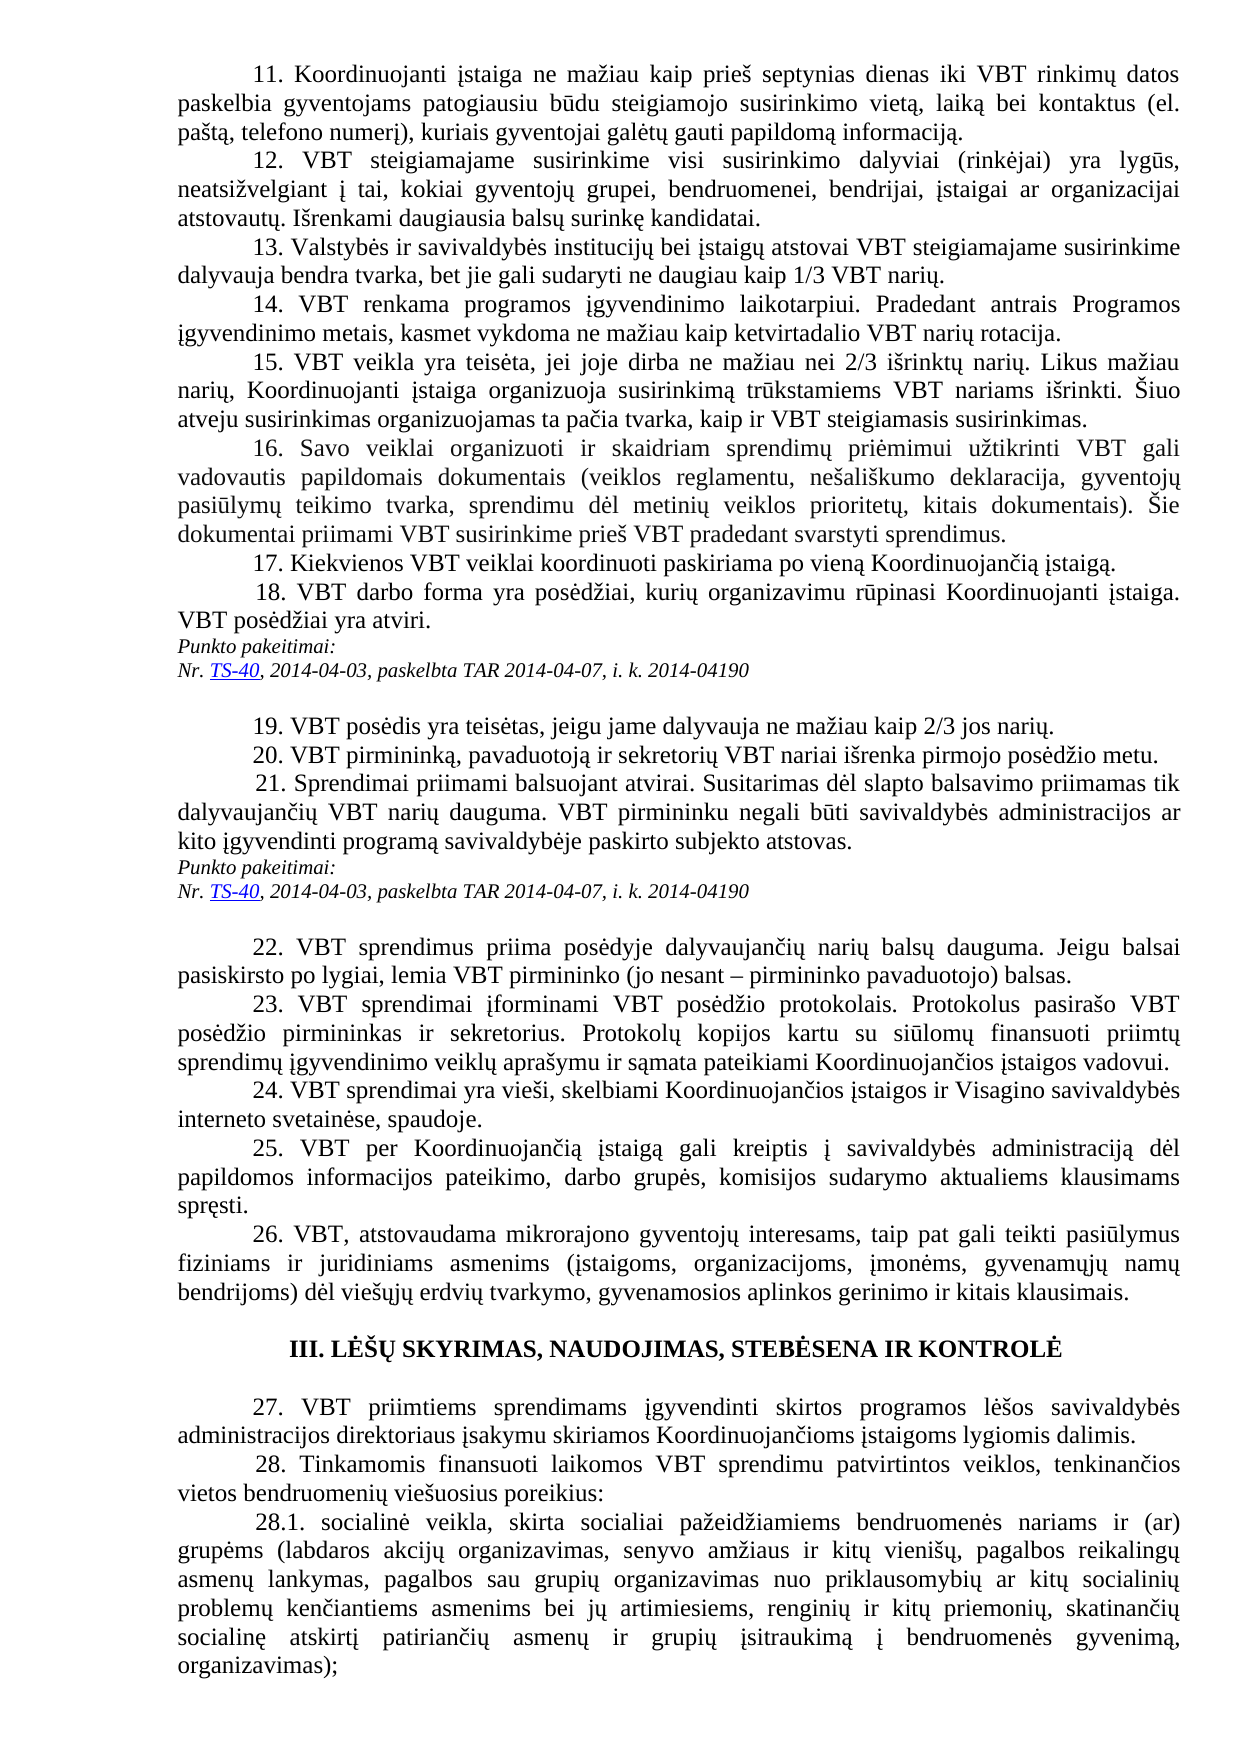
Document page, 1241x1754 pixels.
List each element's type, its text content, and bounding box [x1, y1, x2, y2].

text 24. VBT sprendimai yra vieši, skelbiami Koordinuojančios įstaigos ir Visagino savivaldybės interneto svetainėse, spaudoje. [177, 1075, 1181, 1133]
text III. LĖŠŲ SKYRIMAS, NAUDOJIMAS, STEBĖSENA IR KONTROLĖ [177, 1334, 1181, 1363]
text 15. VBT veikla yra teisėta, jei joje dirba ne mažiau nei 2/3 išrinktų narių. Likus mažiau narių, Koordinuojanti įstaiga organizuoja susirinkimą trūkstamiems VBT nariams išrinkti. Šiuo atveju susirinkimas organizuojamas ta pačia tvarka, kaip ir VBT steigiamasis susirinkimas. [177, 347, 1181, 433]
text 11. Koordinuojanti įstaiga ne mažiau kaip prieš septynias dienas iki VBT rinkimų datos paskelbia gyventojams patogiausiu būdu steigiamojo susirinkimo vietą, laiką bei kontaktus (el. paštą, telefono numerį), kuriais gyventojai galėtų gauti papildomą informaciją. [177, 59, 1181, 145]
text Nr. TS-40, 2014-04-03, paskelbta TAR 2014-04-07, i. k. 2014-04190 [177, 879, 1181, 903]
text 21. Sprendimai priimami balsuojant atvirai. Susitarimas dėl slapto balsavimo priimamas tik dalyvaujančių VBT narių dauguma. VBT pirmininku negali būti savivaldybės administracijos ar kito įgyvendinti programą savivaldybėje paskirto subjekto atstovas. [177, 768, 1181, 855]
text 23. VBT sprendimai įforminami VBT posėdžio protokolais. Protokolus pasirašo VBT posėdžio pirmininkas ir sekretorius. Protokolų kopijos kartu su siūlomų finansuoti priimtų sprendimų įgyvendinimo veiklų aprašymu ir sąmata pateikiami Koordinuojančios įstaigos vadovui. [177, 989, 1181, 1075]
text 19. VBT posėdis yra teisėtas, jeigu jame dalyvauja ne mažiau kaip 2/3 jos narių. [177, 711, 1181, 740]
text 28.1. socialinė veikla, skirta socialiai pažeidžiamiems bendruomenės nariams ir (ar) grupėms (labdaros akcijų organizavimas, senyvo amžiaus ir kitų vienišų, pagalbos reikalingų asmenų lankymas, pagalbos sau grupių organizavimas nuo priklausomybių ar kitų socialinių problemų kenčiantiems asmenims bei jų artimiesiems, renginių ir kitų priemonių, skatinančių socialinę atskirtį patiriančių asmenų ir grupių įsitraukimą į bendruomenės gyvenimą, organizavimas); [177, 1507, 1181, 1679]
text 26. VBT, atstovaudama mikrorajono gyventojų interesams, taip pat gali teikti pasiūlymus fiziniams ir juridiniams asmenims (įstaigoms, organizacijoms, įmonėms, gyvenamųjų namų bendrijoms) dėl viešųjų erdvių tvarkymo, gyvenamosios aplinkos gerinimo ir kitais klausimais. [177, 1219, 1181, 1305]
text 27. VBT priimtiems sprendimams įgyvendinti skirtos programos lėšos savivaldybės administracijos direktoriaus įsakymu skiriamos Koordinuojančioms įstaigoms lygiomis dalimis. [177, 1392, 1181, 1449]
text 18. VBT darbo forma yra posėdžiai, kurių organizavimu rūpinasi Koordinuojanti įstaiga. VBT posėdžiai yra atviri. [177, 577, 1181, 634]
text 12. VBT steigiamajame susirinkime visi susirinkimo dalyviai (rinkėjai) yra lygūs, neatsižvelgiant į tai, kokiai gyventojų grupei, bendruomenei, bendrijai, įstaigai ar organizacijai atstovautų. Išrenkami daugiausia balsų surinkę kandidatai. [177, 145, 1181, 232]
text 25. VBT per Koordinuojančią įstaigą gali kreiptis į savivaldybės administraciją dėl papildomos informacijos pateikimo, darbo grupės, komisijos sudarymo aktualiems klausimams spręsti. [177, 1133, 1181, 1219]
text 17. Kiekvienos VBT veiklai koordinuoti paskiriama po vieną Koordinuojančią įstaigą. [177, 548, 1181, 577]
text 22. VBT sprendimus priima posėdyje dalyvaujančių narių balsų dauguma. Jeigu balsai pasiskirsto po lygiai, lemia VBT pirmininko (jo nesant – pirmininko pavaduotojo) balsas. [177, 932, 1181, 989]
text 13. Valstybės ir savivaldybės institucijų bei įstaigų atstovai VBT steigiamajame susirinkime dalyvauja bendra tvarka, bet jie gali sudaryti ne daugiau kaip 1/3 VBT narių. [177, 232, 1181, 289]
text 16. Savo veiklai organizuoti ir skaidriam sprendimų priėmimui užtikrinti VBT gali vadovautis papildomais dokumentais (veiklos reglamentu, nešališkumo deklaracija, gyventojų pasiūlymų teikimo tvarka, sprendimu dėl metinių veiklos prioritetų, kitais dokumentais). Šie dokumentai priimami VBT susirinkime prieš VBT pradedant svarstyti sprendimus. [177, 433, 1181, 548]
text Punkto pakeitimai: [177, 855, 1181, 879]
text Nr. TS-40, 2014-04-03, paskelbta TAR 2014-04-07, i. k. 2014-04190 [177, 658, 1181, 682]
text 14. VBT renkama programos įgyvendinimo laikotarpiui. Pradedant antrais Programos įgyvendinimo metais, kasmet vykdoma ne mažiau kaip ketvirtadalio VBT narių rotacija. [177, 289, 1181, 347]
text Punkto pakeitimai: [177, 634, 1181, 658]
text 20. VBT pirmininką, pavaduotoją ir sekretorių VBT nariai išrenka pirmojo posėdžio metu. [177, 740, 1181, 768]
text 28. Tinkamomis finansuoti laikomos VBT sprendimu patvirtintos veiklos, tenkinančios vietos bendruomenių viešuosius poreikius: [177, 1449, 1181, 1507]
